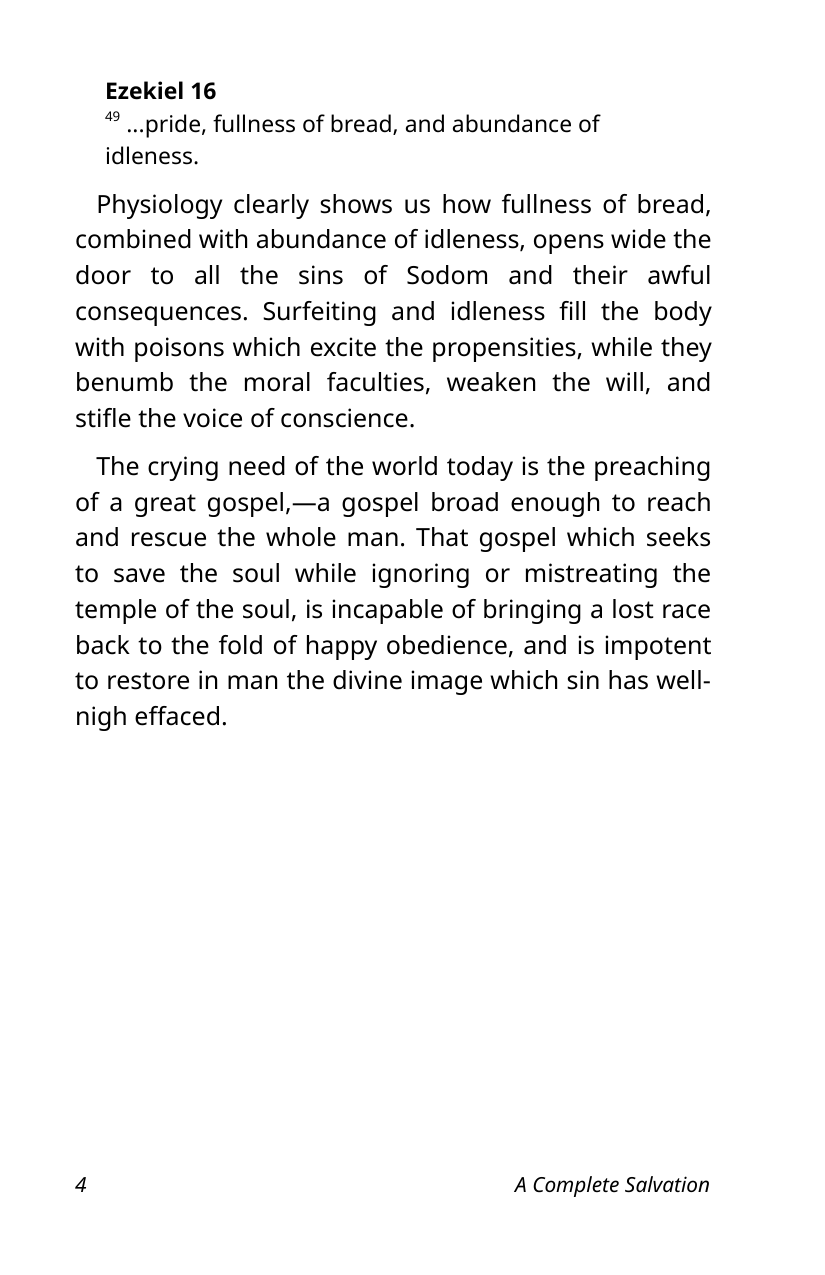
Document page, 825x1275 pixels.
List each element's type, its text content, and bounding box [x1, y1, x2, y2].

text Physiology clearly shows us how fullness of bread, combined with abundance of idleness, opens wide the door to all the sins of Sodom and their awful consequences. Surfeiting and idleness fill the body with poisons which excite the propensities, while they benumb the moral faculties, weaken the will, and stifle the voice of conscience. [75, 186, 712, 435]
text Ezekiel 16 [105, 75, 712, 106]
text The crying need of the world today is the preaching of a great gospel,—a gospel broad enough to reach and rescue the whole man. That gospel which seeks to save the soul while ignoring or mistreating the temple of the soul, is incapable of bringing a lost race back to the fold of happy obedience, and is impotent to restore in man the divine image which sin has well-nigh effaced. [75, 449, 712, 733]
text 49 ...pride, fullness of bread, and abundance of idleness. [105, 108, 682, 171]
